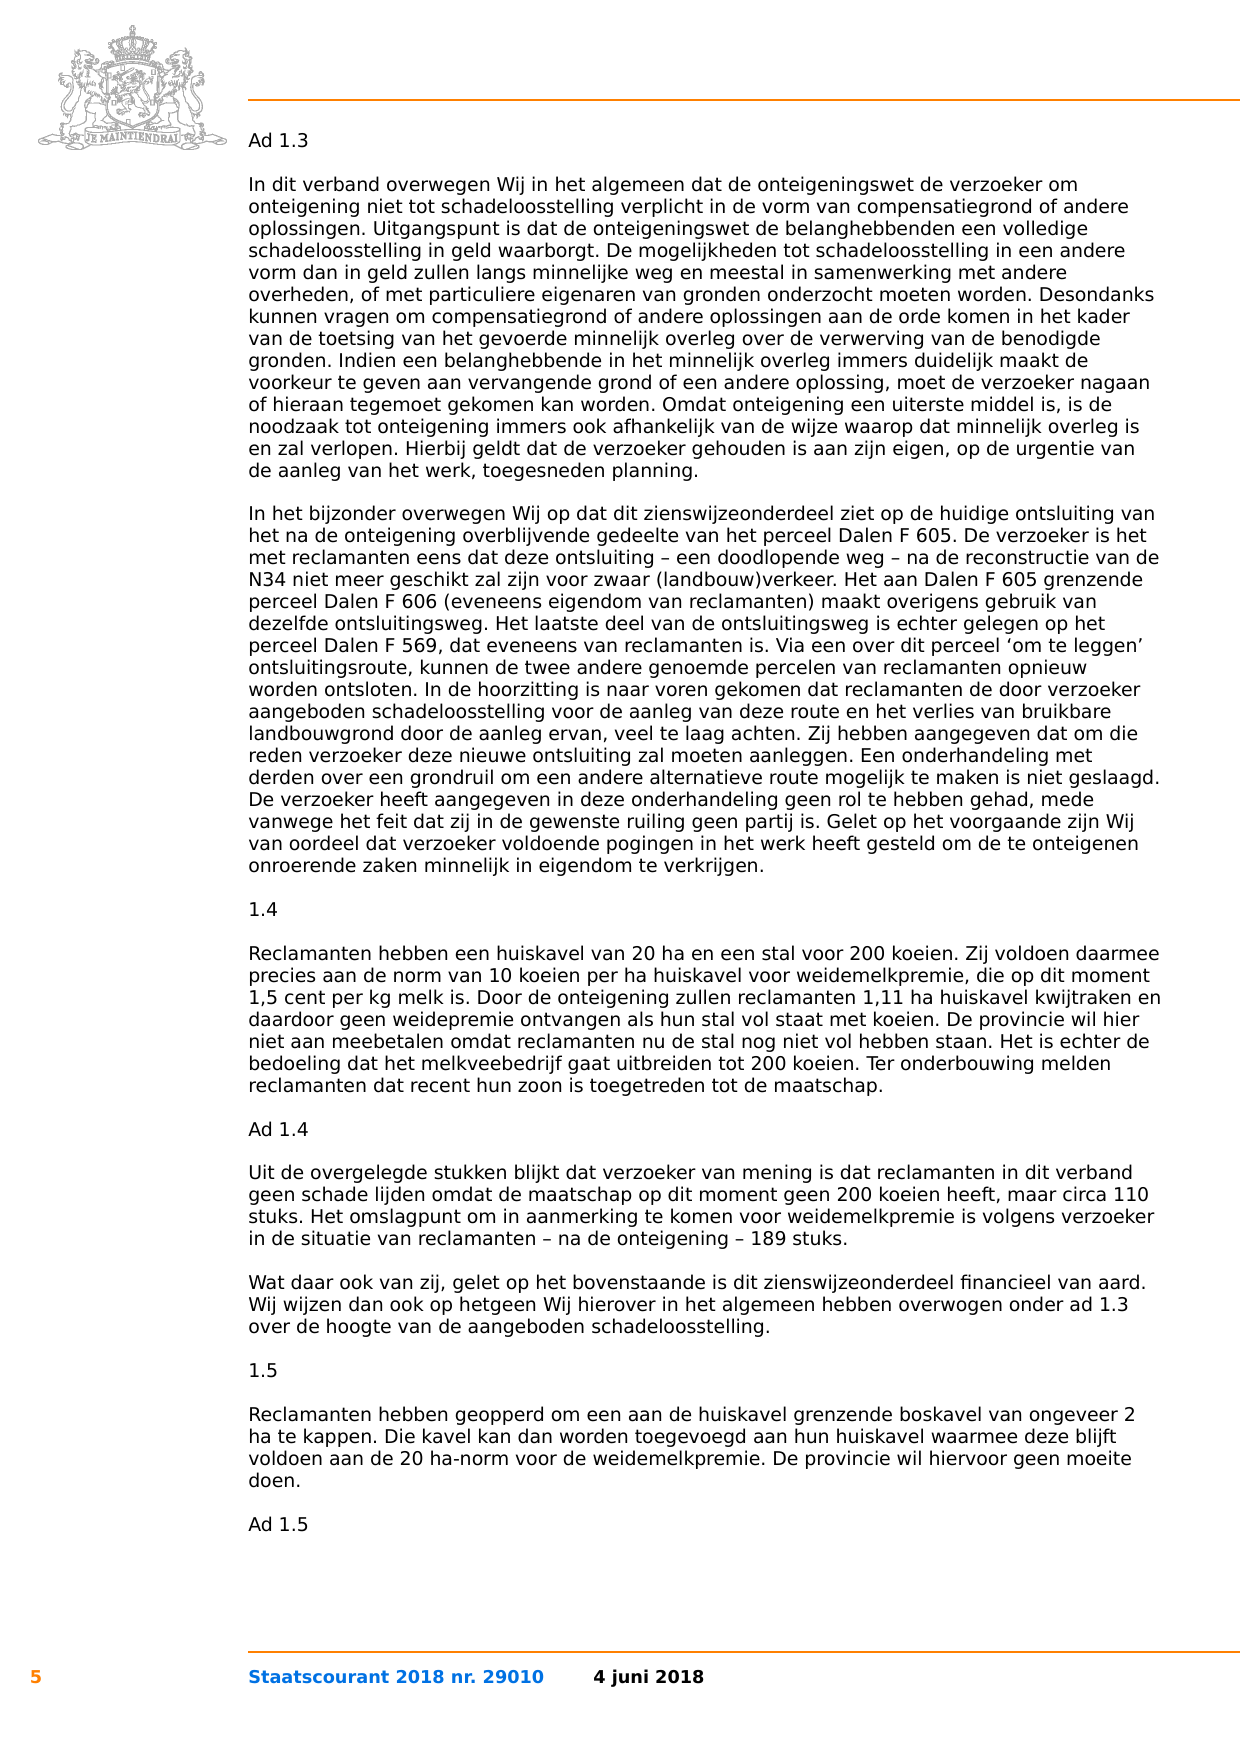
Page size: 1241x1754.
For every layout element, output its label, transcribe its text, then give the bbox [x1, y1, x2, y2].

text In het bijzonder overwegen Wij op dat dit zienswijzeonderdeel ziet op de huidige ontsluiting van het na de onteigening overblijvende gedeelte van het perceel Dalen F 605. De verzoeker is het met reclamanten eens dat deze ontsluiting – een doodlopende weg – na de reconstructie van de N34 niet meer geschikt zal zijn voor zwaar (landbouw)verkeer. Het aan Dalen F 605 grenzende perceel Dalen F 606 (eveneens eigendom van reclamanten) maakt overigens gebruik van dezelfde ontsluitingsweg. Het laatste deel van de ontsluitingsweg is echter gelegen op het perceel Dalen F 569, dat eveneens van reclamanten is. Via een over dit perceel ‘om te leggen’ ontsluitingsroute, kunnen de twee andere genoemde percelen van reclamanten opnieuw worden ontsloten. In de hoorzitting is naar voren gekomen dat reclamanten de door verzoeker aangeboden schadeloosstelling voor de aanleg van deze route en het verlies van bruikbare landbouwgrond door de aanleg ervan, veel te laag achten. Zij hebben aangegeven dat om die reden verzoeker deze nieuwe ontsluiting zal moeten aanleggen. Een onderhandeling met derden over een grondruil om een andere alternatieve route mogelijk te maken is niet geslaagd. De verzoeker heeft aangegeven in deze onderhandeling geen rol te hebben gehad, mede vanwege het feit dat zij in de gewenste ruiling geen partij is. Gelet op het voorgaande zijn Wij van oordeel dat verzoeker voldoende pogingen in het werk heeft gesteld om de te onteigenen onroerende zaken minnelijk in eigendom te verkrijgen. [248, 503, 1163, 877]
text Reclamanten hebben een huiskavel van 20 ha en een stal voor 200 koeien. Zij voldoen daarmee precies aan de norm van 10 koeien per ha huiskavel voor weidemelkpremie, die op dit moment 1,5 cent per kg melk is. Door de onteigening zullen reclamanten 1,11 ha huiskavel kwijtraken en daardoor geen weidepremie ontvangen als hun stal vol staat met koeien. De provincie wil hier niet aan meebetalen omdat reclamanten nu de stal nog niet vol hebben staan. Het is echter de bedoeling dat het melkveebedrijf gaat uitbreiden tot 200 koeien. Ter onderbouwing melden reclamanten dat recent hun zoon is toegetreden tot de maatschap. [248, 943, 1163, 1097]
text 1.5 [248, 1360, 1163, 1382]
text In dit verband overwegen Wij in het algemeen dat de onteigeningswet de verzoeker om onteigening niet tot schadeloosstelling verplicht in de vorm van compensatiegrond of andere oplossingen. Uitgangspunt is dat de onteigeningswet de belanghebbenden een volledige schadeloosstelling in geld waarborgt. De mogelijkheden tot schadeloosstelling in een andere vorm dan in geld zullen langs minnelijke weg en meestal in samenwerking met andere overheden, of met particuliere eigenaren van gronden onderzocht moeten worden. Desondanks kunnen vragen om compensatiegrond of andere oplossingen aan de orde komen in het kader van de toetsing van het gevoerde minnelijk overleg over de verwerving van de benodigde gronden. Indien een belanghebbende in het minnelijk overleg immers duidelijk maakt de voorkeur te geven aan vervangende grond of een andere oplossing, moet de verzoeker nagaan of hieraan tegemoet gekomen kan worden. Omdat onteigening een uiterste middel is, is de noodzaak tot onteigening immers ook afhankelijk van de wijze waarop dat minnelijk overleg is en zal verlopen. Hierbij geldt dat de verzoeker gehouden is aan zijn eigen, op de urgentie van de aanleg van het werk, toegesneden planning. [248, 174, 1163, 481]
text Uit de overgelegde stukken blijkt dat verzoeker van mening is dat reclamanten in dit verband geen schade lijden omdat de maatschap op dit moment geen 200 koeien heeft, maar circa 110 stuks. Het omslagpunt om in aanmerking te komen voor weidemelkpremie is volgens verzoeker in de situatie van reclamanten – na de onteigening – 189 stuks. [248, 1162, 1163, 1250]
text Wat daar ook van zij, gelet op het bovenstaande is dit zienswijzeonderdeel financieel van aard. Wij wijzen dan ook op hetgeen Wij hierover in het algemeen hebben overwogen onder ad 1.3 over de hoogte van de aangeboden schadeloosstelling. [248, 1272, 1163, 1338]
text Ad 1.4 [248, 1118, 1163, 1140]
text Reclamanten hebben geopperd om een aan de huiskavel grenzende boskavel van ongeveer 2 ha te kappen. Die kavel kan dan worden toegevoegd aan hun huiskavel waarmee deze blijft voldoen aan de 20 ha-norm voor de weidemelkpremie. De provincie wil hiervoor geen moeite doen. [248, 1404, 1163, 1492]
text 1.4 [248, 899, 1163, 921]
text Ad 1.3 [248, 130, 1163, 152]
picture [38, 25, 227, 150]
text Ad 1.5 [248, 1513, 1163, 1536]
